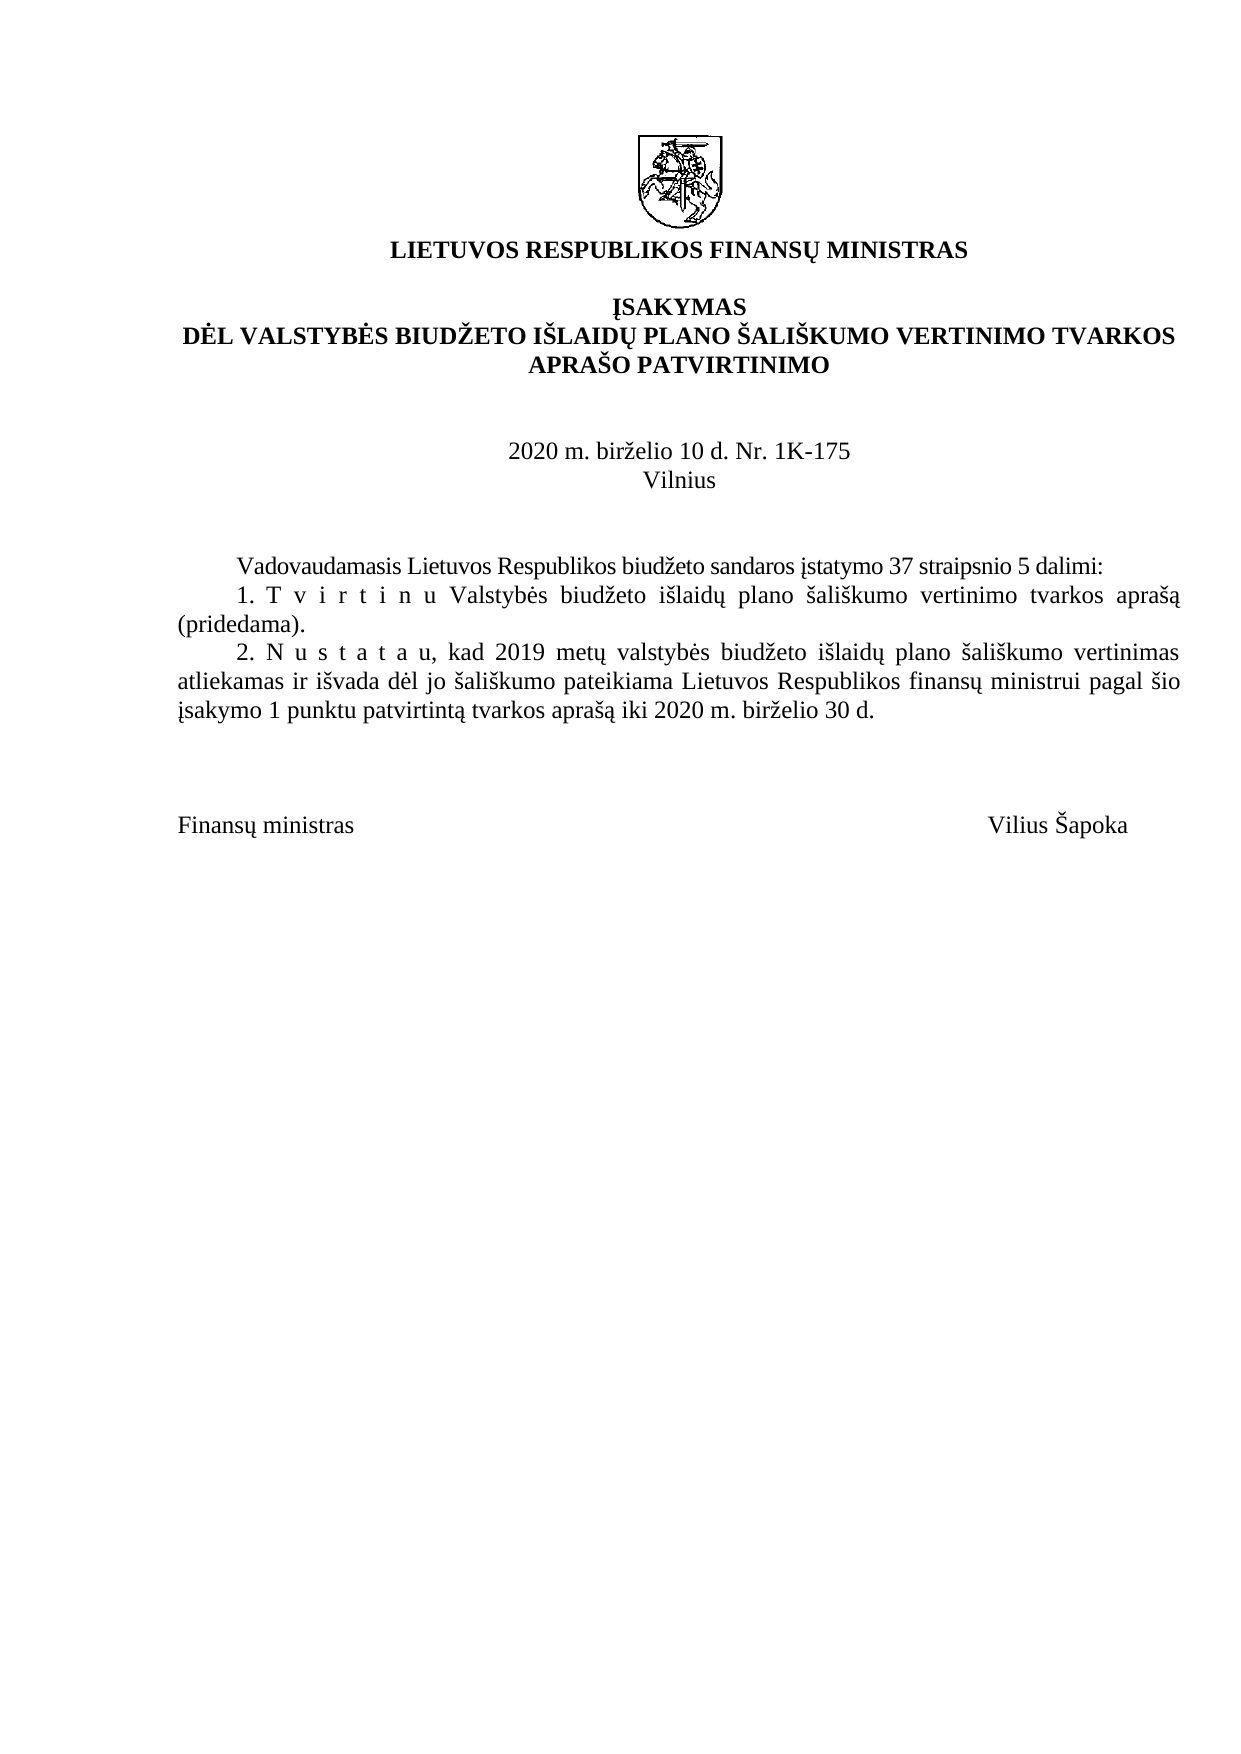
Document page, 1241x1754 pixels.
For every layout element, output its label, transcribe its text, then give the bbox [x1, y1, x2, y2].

text Vilnius [177, 465, 1181, 494]
text DĖL VALSTYBĖS BIUDŽETO IŠLAIDŲ PLANO ŠALIŠKUMO VERTINIMO TVARKOS APRAŠO PATVIRTINIMO [177, 321, 1181, 379]
text 2. N u s t a t a u, kad 2019 metų valstybės biudžeto išlaidų plano šališkumo vertinimas atliekamas ir išvada dėl jo šališkumo pateikiama Lietuvos Respublikos finansų ministrui pagal šio įsakymo 1 punktu patvirtintą tvarkos aprašą iki 2020 m. birželio 30 d. [177, 637, 1181, 724]
text Finansų ministras Vilius Šapoka [177, 810, 1181, 839]
text LIETUVOS RESPUBLIKOS FINANSŲ MINISTRAS [177, 235, 1181, 264]
text 2020 m. birželio 10 d. Nr. 1K-175 [177, 436, 1181, 465]
text Vadovaudamasis Lietuvos Respublikos biudžeto sandaros įstatymo 37 straipsnio 5 dalimi: [177, 551, 1181, 580]
text ĮSAKYMAS [177, 292, 1181, 321]
text 1. T v i r t i n u Valstybės biudžeto išlaidų plano šališkumo vertinimo tvarkos aprašą (pridedama). [177, 580, 1181, 637]
